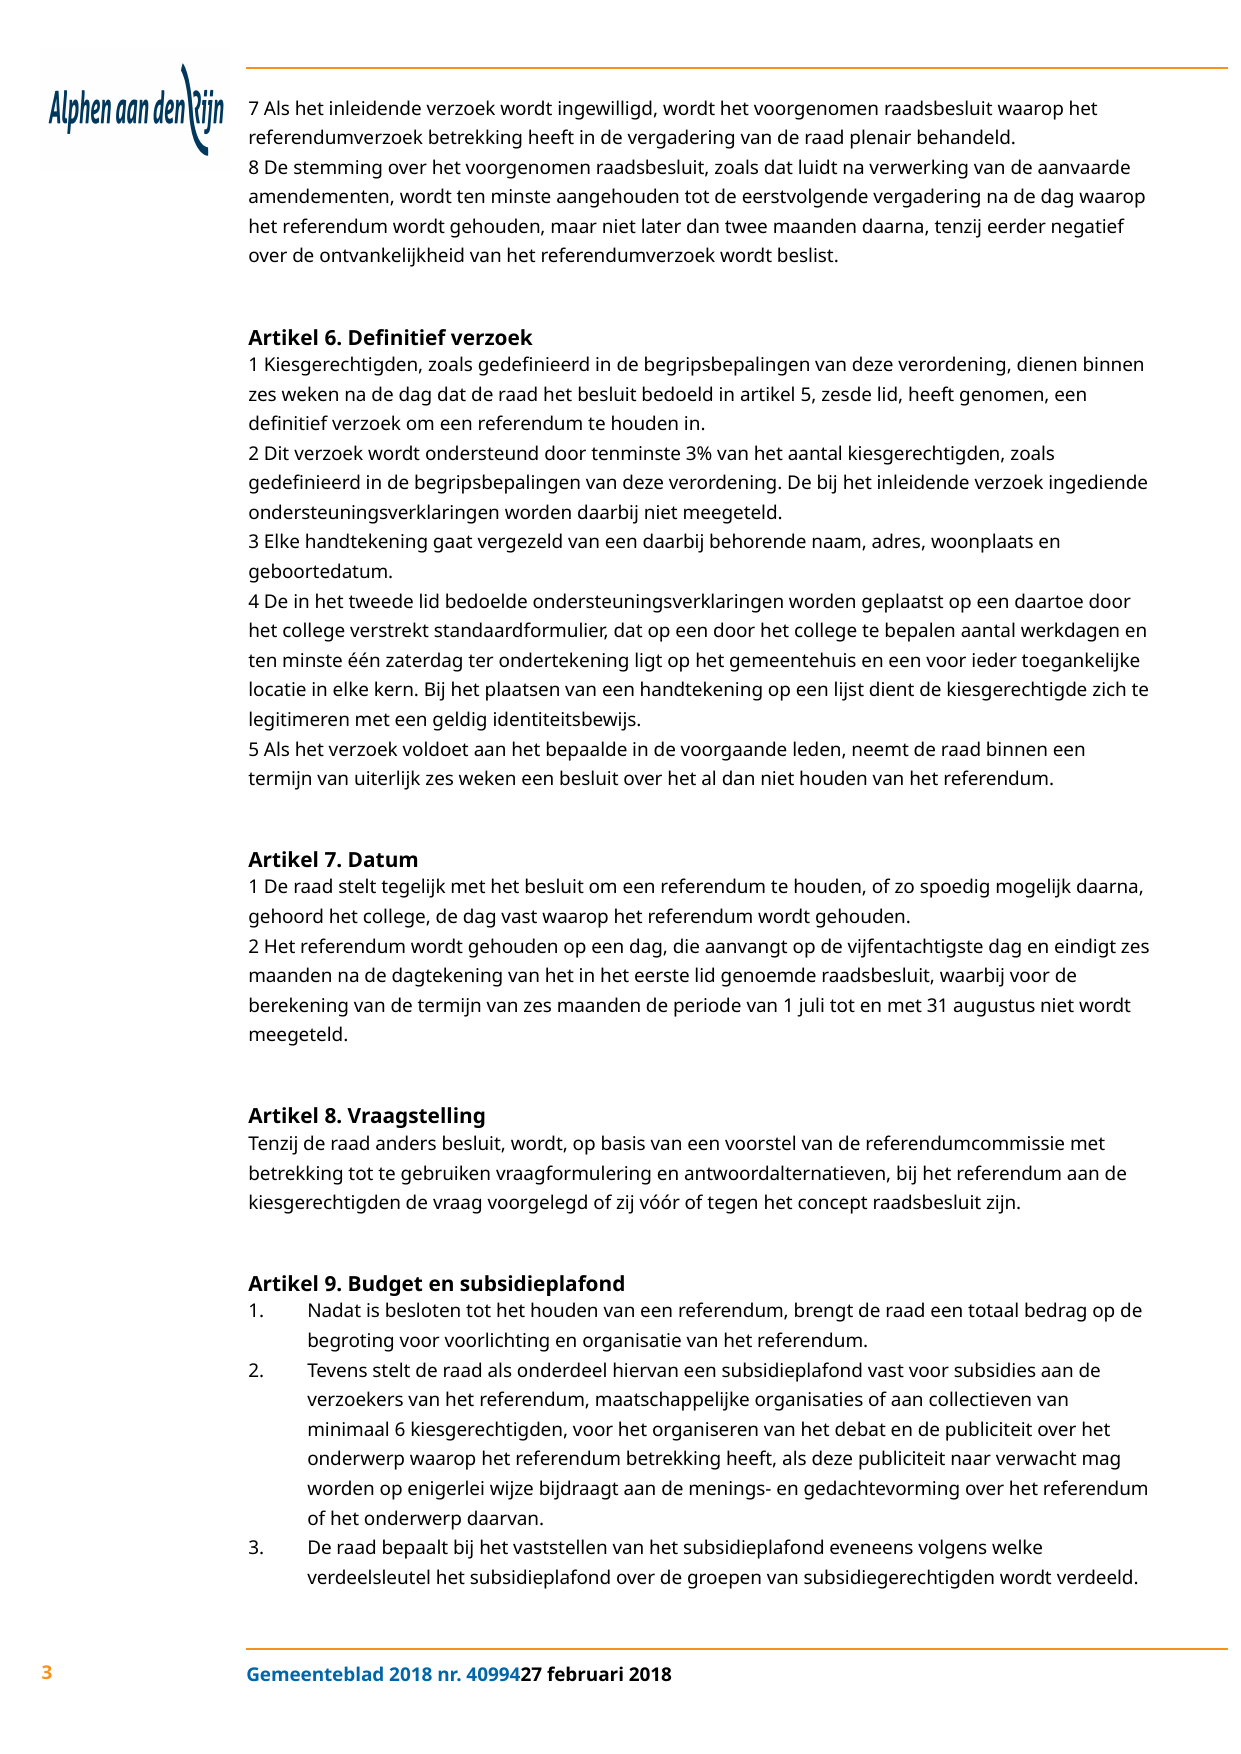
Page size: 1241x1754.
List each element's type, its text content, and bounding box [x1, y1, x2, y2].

picture [41, 47, 231, 172]
text 8 De stemming over het voorgenomen raadsbesluit, zoals dat luidt na verwerking van de aanvaarde amendementen, wordt ten minste aangehouden tot de eerstvolgende vergadering na de dag waarop het referendum wordt gehouden, maar niet later dan twee maanden daarna, tenzij eerder negatief over de ontvankelijkheid van het referendumverzoek wordt beslist. [248, 154, 1152, 268]
text 7 Als het inleidende verzoek wordt ingewilligd, wordt het voorgenomen raadsbesluit waarop het referendumverzoek betrekking heeft in de vergadering van de raad plenair behandeld. [248, 95, 1152, 150]
text Tenzij de raad anders besluit, wordt, op basis van een voorstel van de referendumcommissie met betrekking tot te gebruiken vraagformulering en antwoordalternatieven, bij het referendum aan de kiesgerechtigden de vraag voorgelegd of zij vóór of tegen het concept raadsbesluit zijn. [248, 1130, 1152, 1215]
text 2 Dit verzoek wordt ondersteund door tenminste 3% van het aantal kiesgerechtigden, zoals gedefinieerd in de begripsbepalingen van deze verordening. De bij het inleidende verzoek ingediende ondersteuningsverklaringen worden daarbij niet meegeteld. [248, 440, 1152, 525]
text 4 De in het tweede lid bedoelde ondersteuningsverklaringen worden geplaatst op een daartoe door het college verstrekt standaardformulier, dat op een door het college te bepalen aantal werkdagen en ten minste één zaterdag ter ondertekening ligt op het gemeentehuis en een voor ieder toegankelijke locatie in elke kern. Bij het plaatsen van een handtekening op een lijst dient de kiesgerechtigde zich te legitimeren met een geldig identiteitsbewijs. [248, 588, 1152, 732]
text Artikel 7. Datum [248, 845, 1152, 874]
list Tevens stelt de raad als onderdeel hiervan een subsidieplafond vast voor subsidies aan de verzoekers van het referendum, maatschappelijke organisaties of aan collectieven van minimaal 6 kiesgerechtigden, voor het organiseren van het debat en de publiciteit over het onderwerp waarop het referendum betrekking heeft, als deze publiciteit naar verwacht mag worden op enigerlei wijze bijdraagt aan de menings- en gedachtevorming over het referendum of het onderwerp daarvan. [248, 1357, 1152, 1531]
list Nadat is besloten tot het houden van een referendum, brengt de raad een totaal bedrag op de begroting voor voorlichting en organisatie van het referendum. [248, 1298, 1152, 1353]
text 1 De raad stelt tegelijk met het besluit om een referendum te houden, of zo spoedig mogelijk daarna, gehoord het college, de dag vast waarop het referendum wordt gehouden. [248, 874, 1152, 929]
text 5 Als het verzoek voldoet aan het bepaalde in de voorgaande leden, neemt de raad binnen een termijn van uiterlijk zes weken een besluit over het al dan niet houden van het referendum. [248, 736, 1152, 791]
text 2 Het referendum wordt gehouden op een dag, die aanvangt op de vijfentachtigste dag en eindigt zes maanden na de dagtekening van het in het eerste lid genoemde raadsbesluit, waarbij voor de berekening van de termijn van zes maanden de periode van 1 juli tot en met 31 augustus niet wordt meegeteld. [248, 933, 1152, 1047]
text Artikel 6. Definitief verzoek [248, 323, 1152, 351]
text Artikel 8. Vraagstelling [248, 1102, 1152, 1130]
text 1 Kiesgerechtigden, zoals gedefinieerd in de begripsbepalingen van deze verordening, dienen binnen zes weken na de dag dat de raad het besluit bedoeld in artikel 5, zesde lid, heeft genomen, een definitief verzoek om een referendum te houden in. [248, 351, 1152, 436]
list De raad bepaalt bij het vaststellen van het subsidieplafond eveneens volgens welke verdeelsleutel het subsidieplafond over de groepen van subsidiegerechtigden wordt verdeeld. [248, 1534, 1152, 1590]
text Artikel 9. Budget en subsidieplafond [248, 1269, 1152, 1298]
text 3 Elke handtekening gaat vergezeld van een daarbij behorende naam, adres, woonplaats en geboortedatum. [248, 529, 1152, 584]
